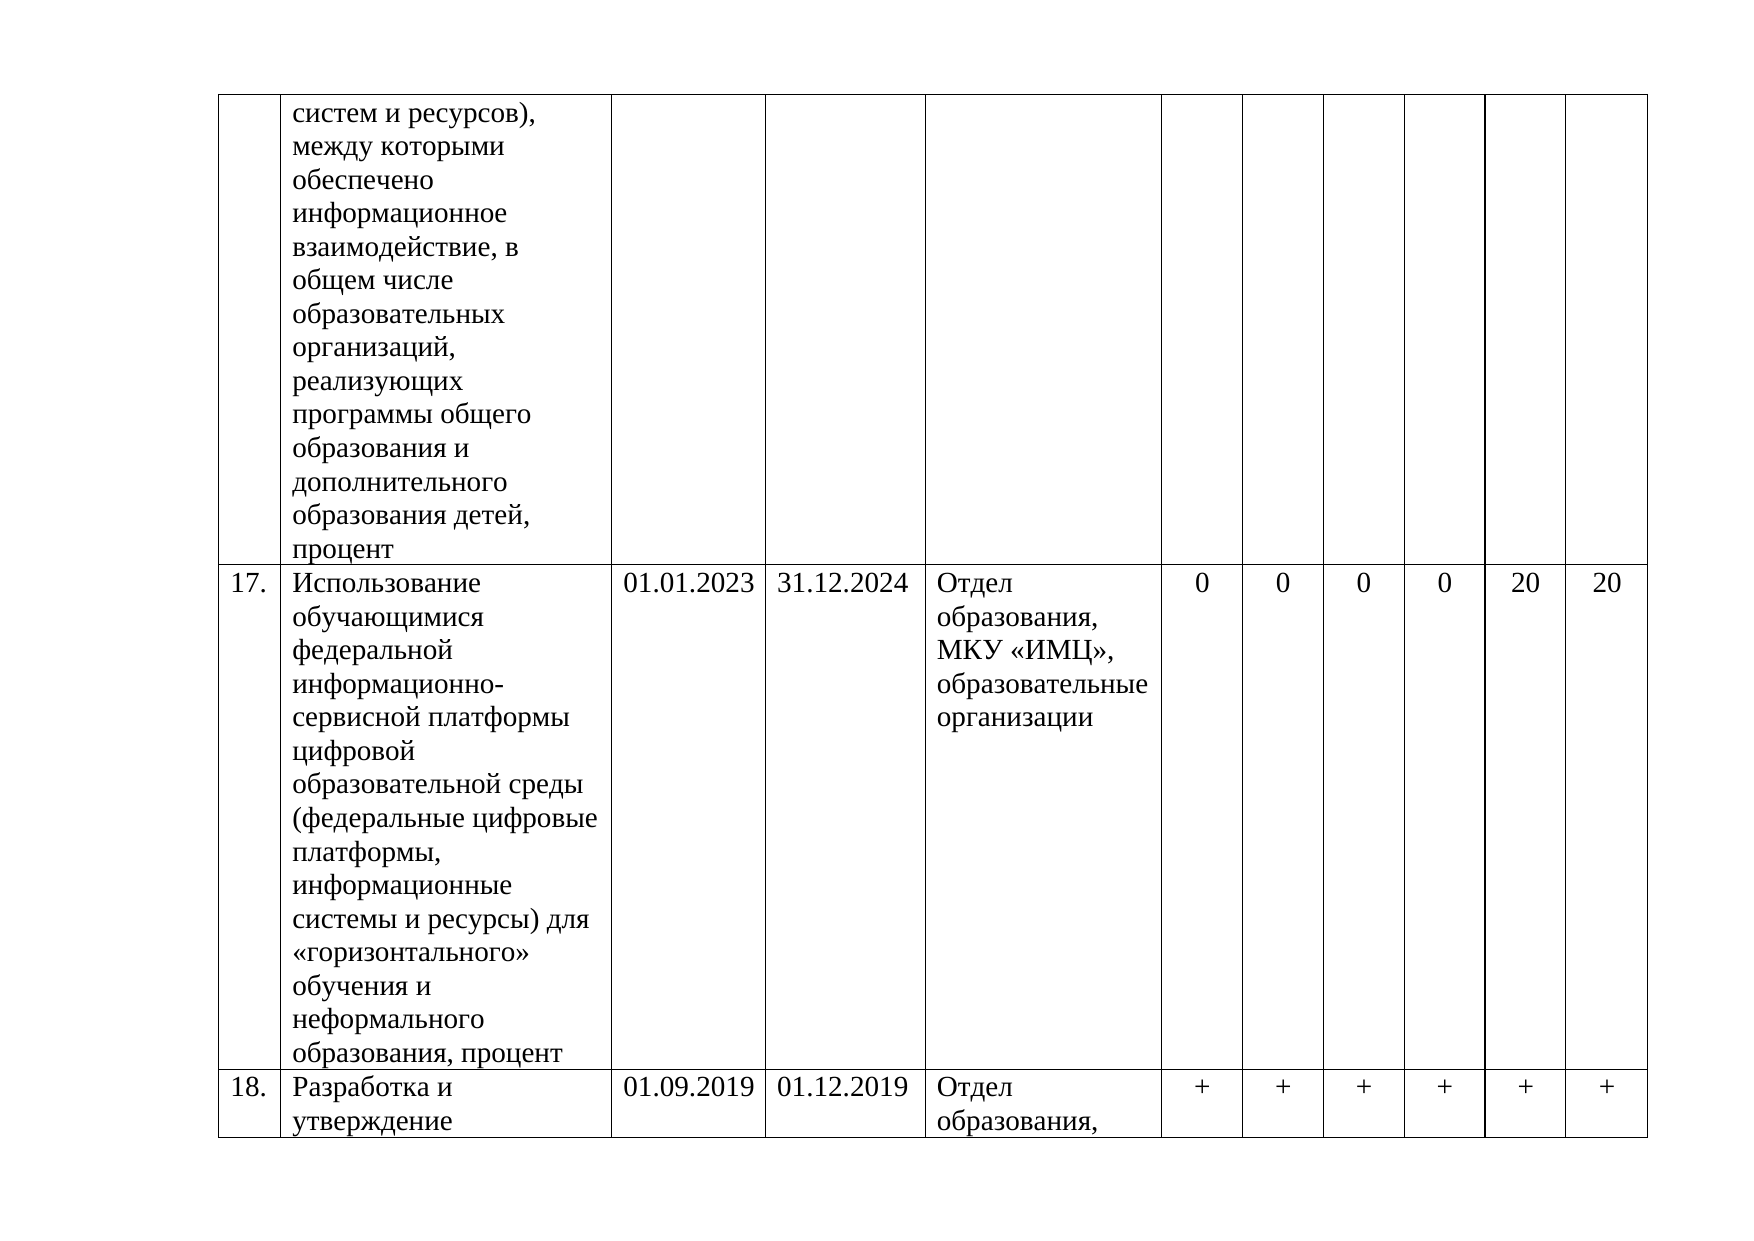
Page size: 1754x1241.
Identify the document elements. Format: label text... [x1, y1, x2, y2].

table_cell [766, 95, 925, 564]
table_cell [612, 95, 765, 564]
table_cell + [1243, 1070, 1323, 1137]
table_cell [1324, 95, 1404, 564]
table_cell Разработка и утверждение [281, 1070, 611, 1137]
table_cell систем и ресурсов), между которыми обеспечено информационное взаимодействие, в общем числе образовательных организаций, реализующих программы общего образования и дополнительного образования детей, процент [281, 95, 611, 564]
table_cell 0 [1162, 565, 1242, 1068]
table_cell 01.01.2023 [612, 565, 765, 1068]
table_cell 17. [219, 565, 280, 1068]
table_cell 0 [1243, 565, 1323, 1068]
table_cell + [1324, 1070, 1404, 1137]
table_cell [1405, 95, 1484, 564]
table_cell 20 [1486, 565, 1565, 1068]
table_cell 01.12.2019 [766, 1070, 925, 1137]
table_cell 0 [1324, 565, 1404, 1068]
table_cell Отдел образования, [926, 1070, 1161, 1137]
table_cell + [1486, 1070, 1565, 1137]
table_cell 0 [1405, 565, 1484, 1068]
table_cell Использование обучающимися федеральной информационно- сервисной платформы цифровой образовательной среды (федеральные цифровые платформы, информационные системы и ресурсы) для «горизонтального» обучения и неформального образования, процент [281, 565, 611, 1068]
table_cell + [1405, 1070, 1484, 1137]
table_cell [1486, 95, 1565, 564]
table_cell 18. [219, 1070, 280, 1137]
table_cell [219, 95, 280, 564]
table_cell + [1566, 1070, 1647, 1137]
table_cell [1243, 95, 1323, 564]
table_cell Отдел образования, МКУ «ИМЦ», образовательные организации [926, 565, 1161, 1068]
table_cell 20 [1566, 565, 1647, 1068]
table_cell [1162, 95, 1242, 564]
table_cell + [1162, 1070, 1242, 1137]
table_cell [926, 95, 1161, 564]
table_cell 01.09.2019 [612, 1070, 765, 1137]
table_cell 31.12.2024 [766, 565, 925, 1068]
table_cell [1566, 95, 1647, 564]
